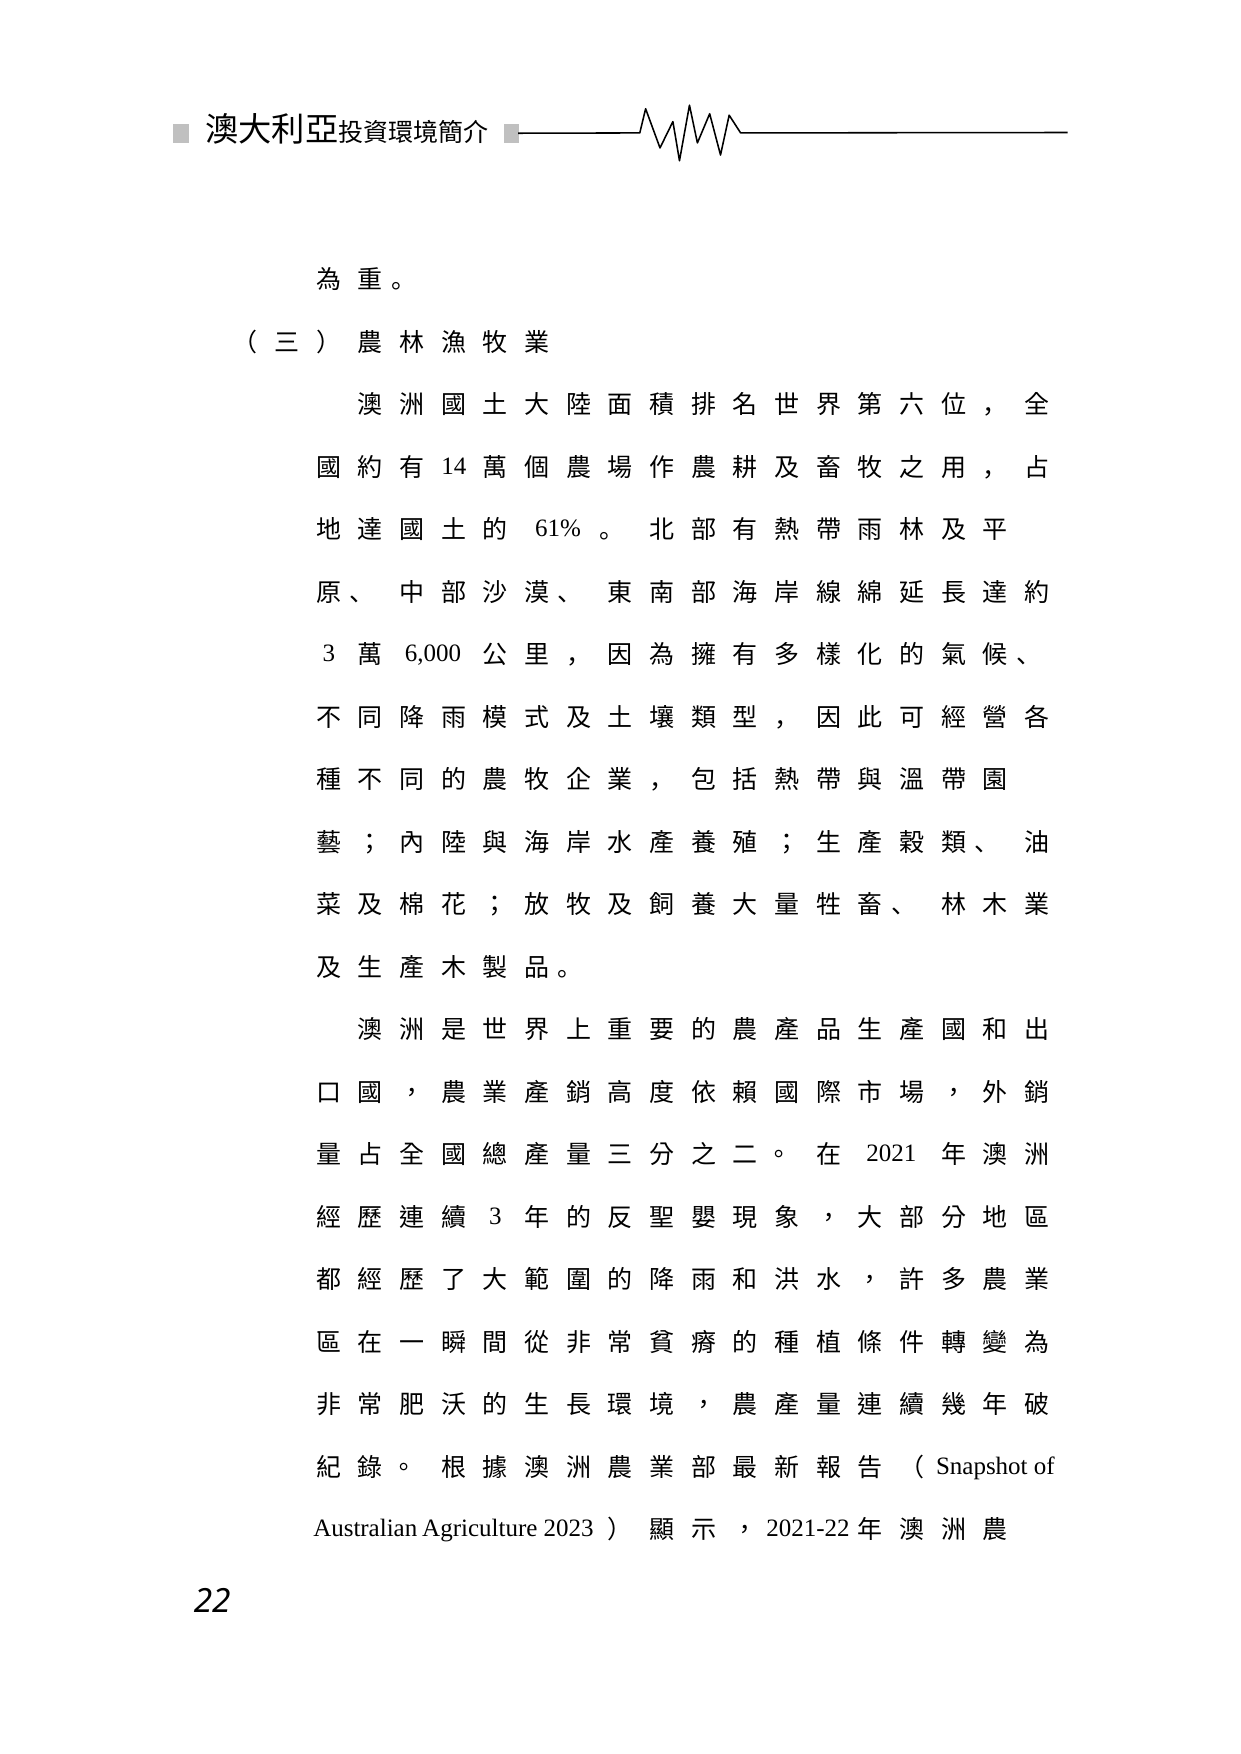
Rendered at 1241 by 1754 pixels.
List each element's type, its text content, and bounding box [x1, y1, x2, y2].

text （三）農林漁牧業 [207, 299, 1058, 361]
text 澳洲是世界上重要的農產品生產國和出口國，農業產銷高度依賴國際市場，外銷量占全國總產量三分之二。在2021年澳洲經歷連續3年的反聖嬰現象，大部分地區都經歷了大範圍的降雨和洪水，許多農業區在一瞬間從非常貧瘠的種植條件轉變為非常肥沃的生長環境，農產量連續幾年破紀錄。根據澳洲農業部最新報告（Snapshot of Australian Agriculture 2023）顯示，2021-22年澳洲農 [281, 986, 1058, 1549]
text 澳洲國土大陸面積排名世界第六位，全國約有14萬個農場作農耕及畜牧之用，占地達國土的61%。北部有熱帶雨林及平原、中部沙漠、東南部海岸線綿延長達約3萬6,000公里，因為擁有多樣化的氣候、不同降雨模式及土壤類型，因此可經營各種不同的農牧企業，包括熱帶與溫帶園藝；內陸與海岸水產養殖；生產穀類、油菜及棉花；放牧及飼養大量牲畜、林木業及生產木製品。 [281, 361, 1058, 986]
text 為重。 [281, 236, 1058, 299]
